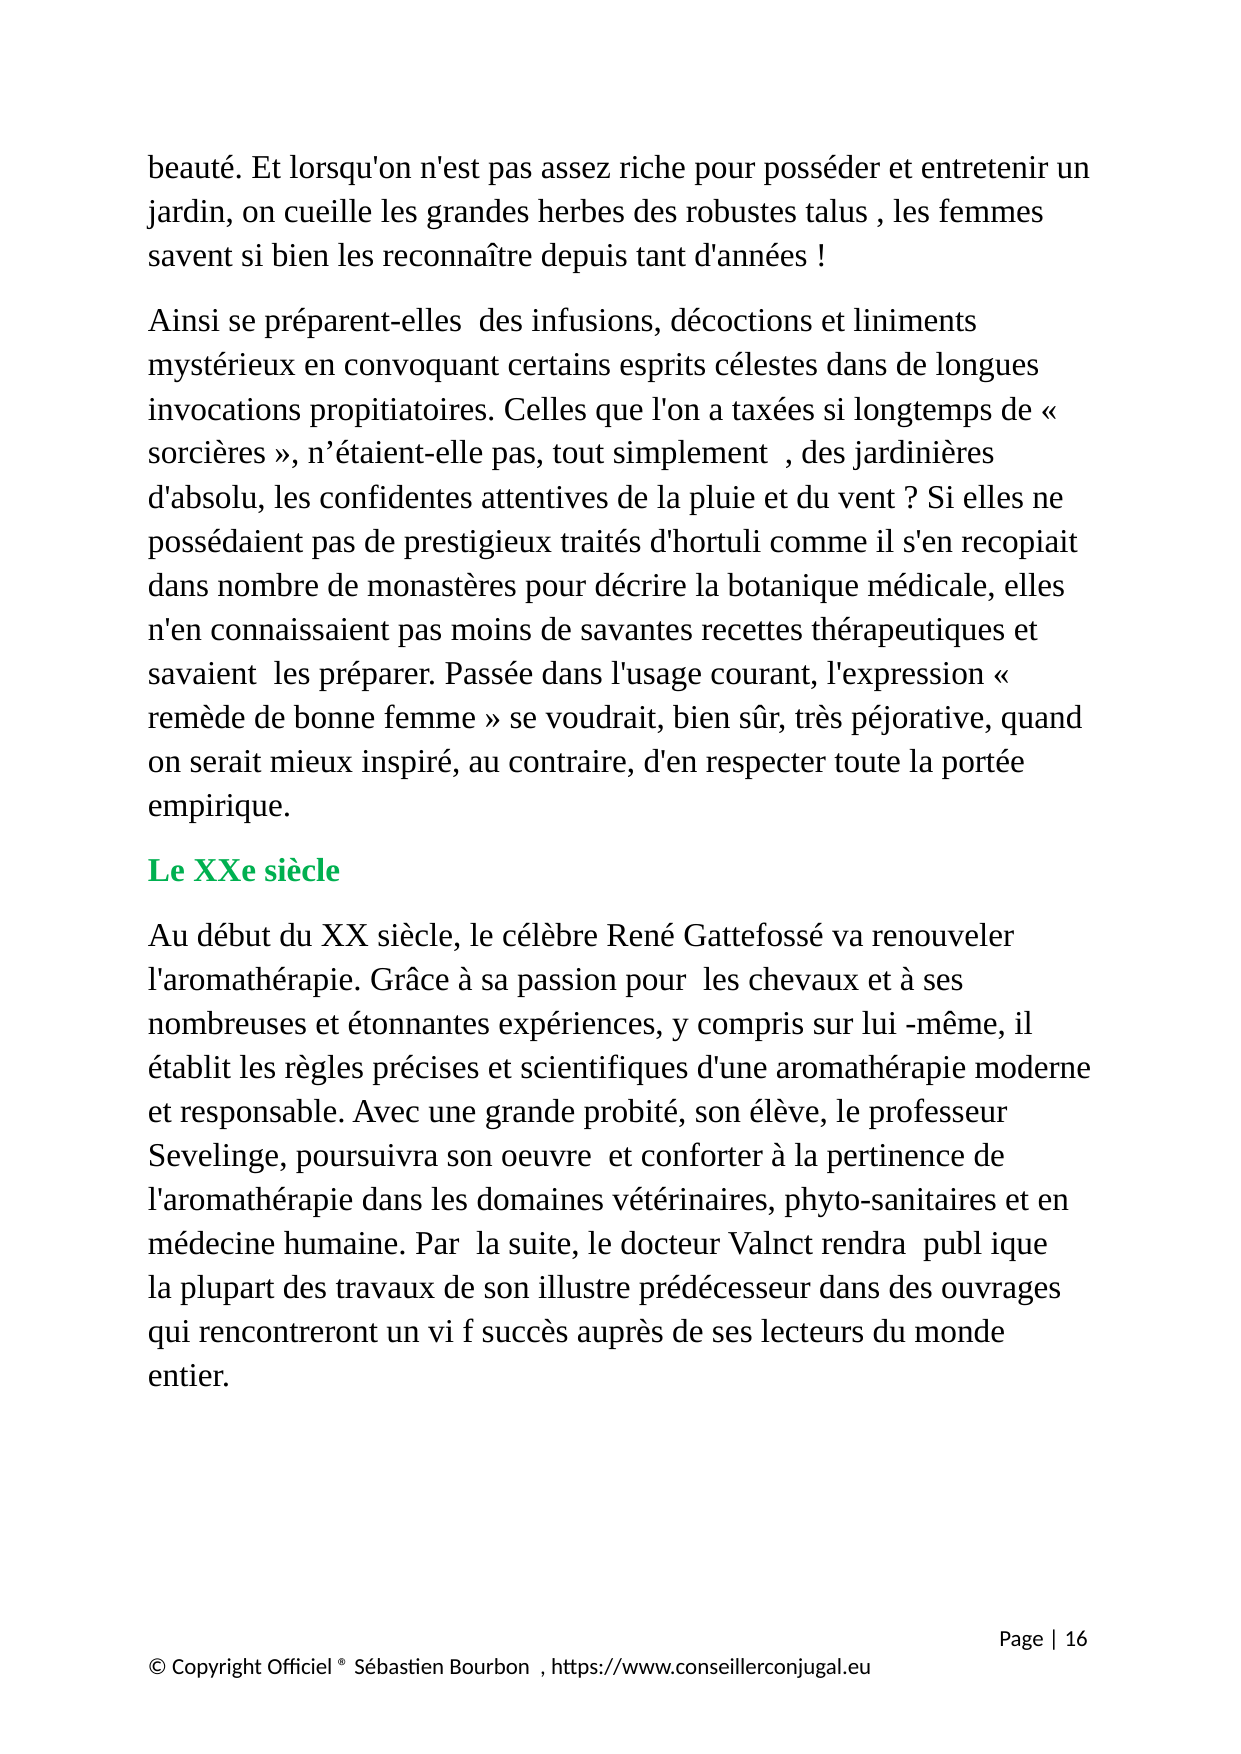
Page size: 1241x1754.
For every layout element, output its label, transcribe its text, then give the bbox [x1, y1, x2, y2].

text Ainsi se préparent-elles des infusions, décoctions et liniments mystérieux en convoquant certains esprits célestes dans de longues invocations propitiatoires. Celles que l'on a taxées si longtemps de « sorcières », n’étaient-elle pas, tout simplement , des jardinières d'absolu, les confidentes attentives de la pluie et du vent ? Si elles ne possédaient pas de prestigieux traités d'hortuli comme il s'en recopiait dans nombre de monastères pour décrire la botanique médicale, elles n'en connaissaient pas moins de savantes recettes thérapeutiques et savaient les préparer. Passée dans l'usage courant, l'expression « remède de bonne femme » se voudrait, bien sûr, très péjorative, quand on serait mieux inspiré, au contraire, d'en respecter toute la portée empirique. [148, 301, 1093, 824]
text Le XXe siècle [148, 850, 1093, 888]
text Au début du XX siècle, le célèbre René Gattefossé va renouveler l'aromathérapie. Grâce à sa passion pour les chevaux et à ses nombreuses et étonnantes expériences, y compris sur lui -même, il établit les règles précises et scientifiques d'une aromathérapie moderne et responsable. Avec une grande probité, son élève, le professeur Sevelinge, poursuivra son oeuvre et conforter à la pertinence de l'aromathérapie dans les domaines vétérinaires, phyto-sanitaires et en médecine humaine. Par la suite, le docteur Valnct rendra publ ique la plupart des travaux de son illustre prédécesseur dans des ouvrages qui rencontreront un vi f succès auprès de ses lecteurs du monde entier. [148, 915, 1093, 1394]
text beauté. Et lorsqu'on n'est pas assez riche pour posséder et entretenir un jardin, on cueille les grandes herbes des robustes talus , les femmes savent si bien les reconnaître depuis tant d'années ! [148, 148, 1093, 274]
